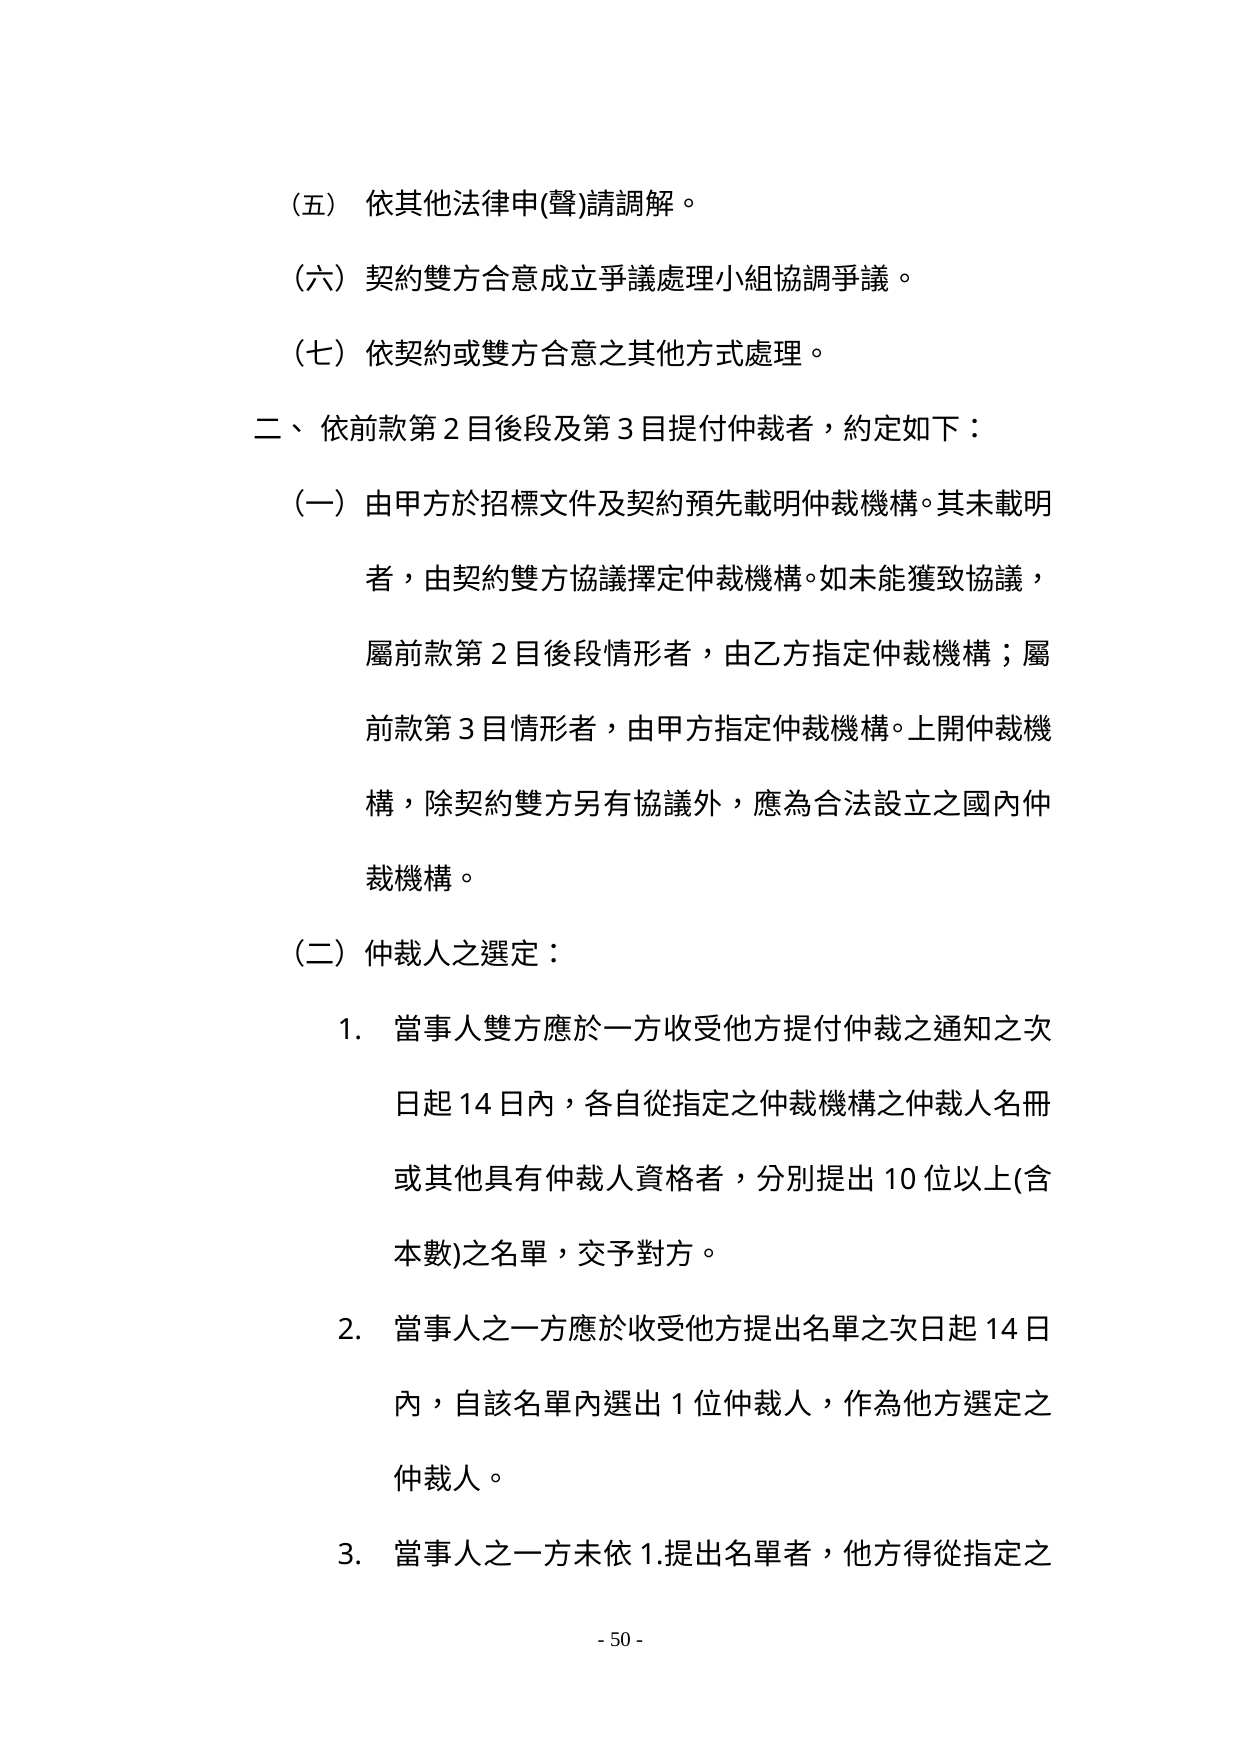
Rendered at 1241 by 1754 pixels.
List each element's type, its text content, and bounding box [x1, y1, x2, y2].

list 契約雙方合意成立爭議處理小組協調爭議。 [276, 239, 1053, 314]
list 當事人之一方未依1.提出名單者，他方得從指定之 [337, 1514, 1053, 1589]
list 當事人雙方應於一方收受他方提付仲裁之通知之次日起14日內，各自從指定之仲裁機構之仲裁人名冊或其他具有仲裁人資格者，分別提出10位以上(含本數)之名單，交予對方。 [337, 989, 1053, 1289]
list 當事人之一方應於收受他方提出名單之次日起14日內，自該名單內選出1位仲裁人，作為他方選定之仲裁人。 [337, 1289, 1053, 1514]
list 仲裁人之選定： [276, 914, 1053, 989]
list 依前款第2目後段及第3目提付仲裁者，約定如下： [253, 389, 1053, 464]
list 由甲方於招標文件及契約預先載明仲裁機構。其未載明者，由契約雙方協議擇定仲裁機構。如未能獲致協議，屬前款第2目後段情形者，由乙方指定仲裁機構；屬前款第3目情形者，由甲方指定仲裁機構。上開仲裁機構，除契約雙方另有協議外，應為合法設立之國內仲裁機構。 [276, 464, 1053, 914]
list 依契約或雙方合意之其他方式處理。 [276, 314, 1053, 389]
list 依其他法律申(聲)請調解。 [276, 164, 1053, 239]
